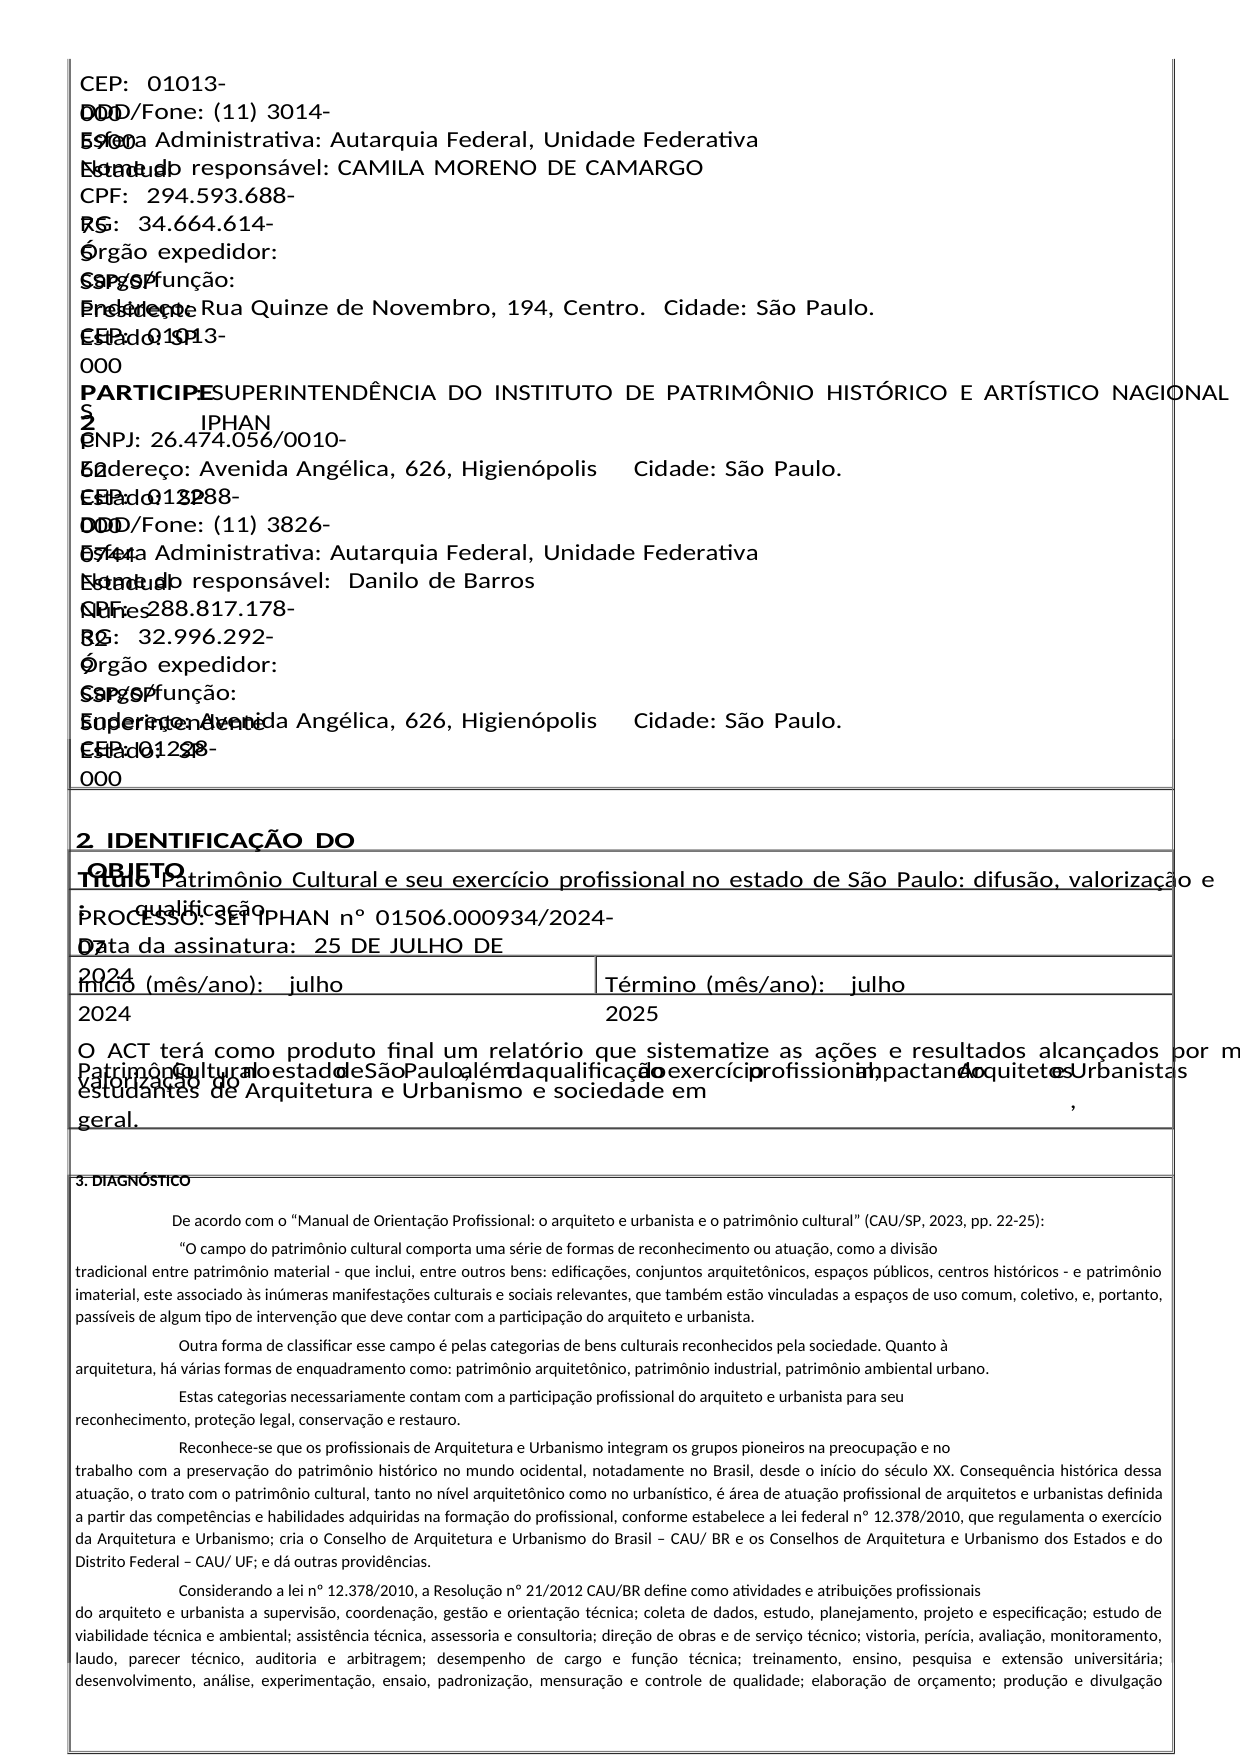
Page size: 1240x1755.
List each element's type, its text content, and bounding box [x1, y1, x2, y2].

text reconhecimento, proteção legal, conservação e restauro. [75, 1409, 1164, 1429]
text Estas categorias necessariamente contam com a participação profissional do arquiteto e urbanista para seu [178, 1387, 1164, 1407]
text Outra forma de classificar esse campo é pelas categorias de bens culturais reconhecidos pela sociedade. Quanto à [178, 1335, 1164, 1356]
text Reconhece-se que os profissionais de Arquitetura e Urbanismo integram os grupos pioneiros na preocupação e no [178, 1438, 1164, 1458]
text trabalho com a preservação do patrimônio histórico no mundo ocidental, notadamente no Brasil, desde o início do século XX. Consequência histórica dessa atuação, o trato com o patrimônio cultural, tanto no nível arquitetônico como no urbanístico, é área de atuação profissional de arquitetos e urbanistas definida a partir das competências e habilidades adquiridas na formação do profissional, conforme estabelece a lei federal nº 12.378/2010, que regulamenta o exercício da Arquitetura e Urbanismo; cria o Conselho de Arquitetura e Urbanismo do Brasil – CAU/ BR e os Conselhos de Arquitetura e Urbanismo dos Estados e do Distrito Federal – CAU/ UF; e dá outras providências. [75, 1461, 1164, 1572]
subtitle 3. DIAGNÓSTICO [75, 1178, 848, 1190]
text tradicional entre patrimônio material - que inclui, entre outros bens: edificações, conjuntos arquitetônicos, espaços públicos, centros históricos - e patrimônio imaterial, este associado às inúmeras manifestações culturais e sociais relevantes, que também estão vinculadas a espaços de uso comum, coletivo, e, portanto, passíveis de algum tipo de intervenção que deve contar com a participação do arquiteto e urbanista. [75, 1261, 1164, 1327]
text arquitetura, há várias formas de enquadramento como: patrimônio arquitetônico, patrimônio industrial, patrimônio ambiental urbano. [75, 1358, 1164, 1378]
text do arquiteto e urbanista a supervisão, coordenação, gestão e orientação técnica; coleta de dados, estudo, planejamento, projeto e especificação; estudo de viabilidade técnica e ambiental; assistência técnica, assessoria e consultoria; direção de obras e de serviço técnico; vistoria, perícia, avaliação, monitoramento, laudo, parecer técnico, auditoria e arbitragem; desempenho de cargo e função técnica; treinamento, ensino, pesquisa e extensão universitária; desenvolvimento, análise, experimentação, ensaio, padronização, mensuração e controle de qualidade; elaboração de orçamento; produção e divulgação [75, 1603, 1164, 1691]
text “O campo do patrimônio cultural comporta uma série de formas de reconhecimento ou atuação, como a divisão [178, 1239, 1164, 1259]
text Considerando a lei nº 12.378/2010, a Resolução nº 21/2012 CAU/BR define como atividades e atribuições profissionais [178, 1580, 1164, 1600]
subtitle [75, 1170, 848, 1174]
text De acordo com o “Manual de Orientação Profissional: o arquiteto e urbanista e o patrimônio cultural” (CAU/SP, 2023, pp. 22-25): [74, 1210, 1164, 1230]
